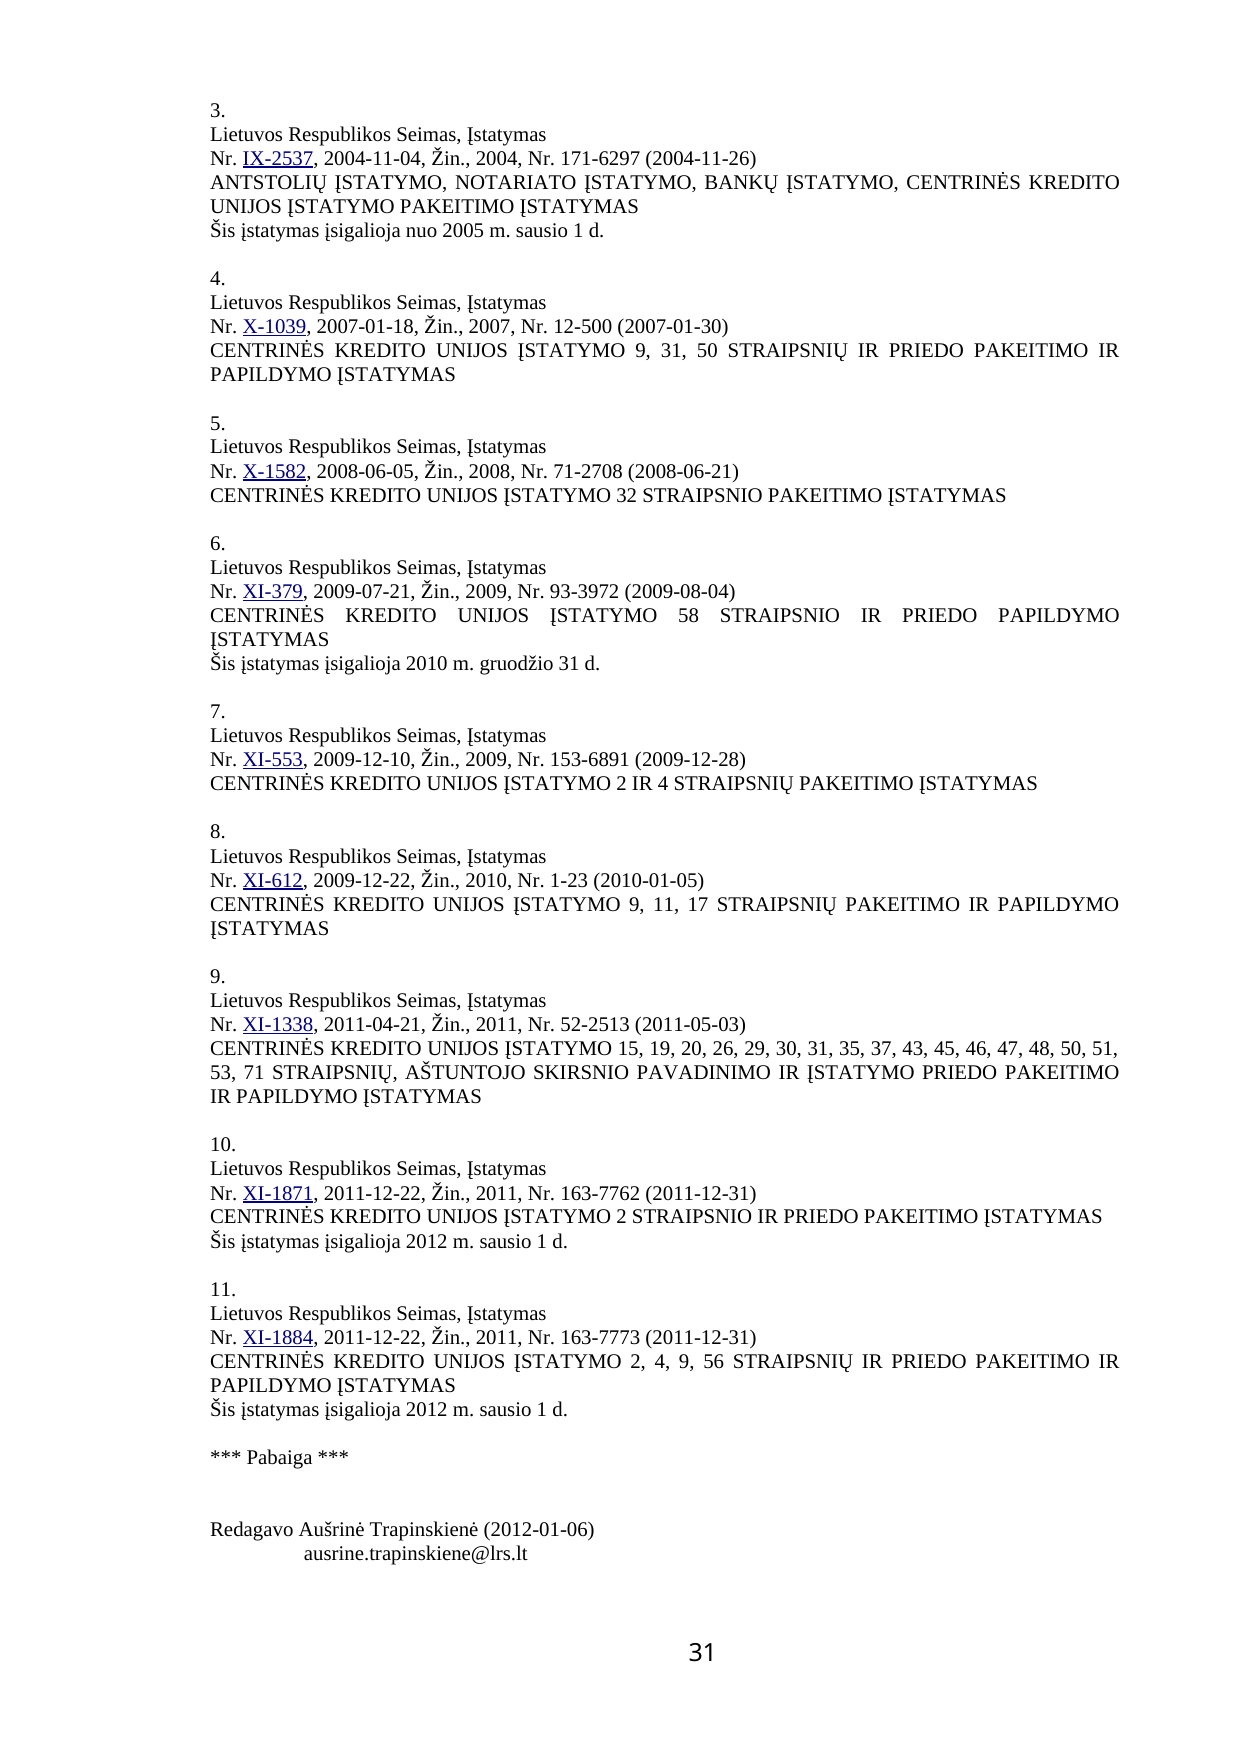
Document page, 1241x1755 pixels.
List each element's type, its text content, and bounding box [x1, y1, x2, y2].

text Lietuvos Respublikos Seimas, Įstatymas [210, 122, 1120, 146]
text CENTRINĖS KREDITO UNIJOS ĮSTATYMO 58 STRAIPSNIO IR PRIEDO PAPILDYMO ĮSTATYMAS [210, 603, 1120, 651]
text Lietuvos Respublikos Seimas, Įstatymas [210, 290, 1120, 314]
text Lietuvos Respublikos Seimas, Įstatymas [210, 988, 1120, 1012]
text Lietuvos Respublikos Seimas, Įstatymas [210, 555, 1120, 579]
text 8. [210, 819, 1120, 843]
text CENTRINĖS KREDITO UNIJOS ĮSTATYMO 9, 31, 50 STRAIPSNIŲ IR PRIEDO PAKEITIMO IR PAPILDYMO ĮSTATYMAS [210, 338, 1120, 386]
text Lietuvos Respublikos Seimas, Įstatymas [210, 1156, 1120, 1180]
text Šis įstatymas įsigalioja nuo 2005 m. sausio 1 d. [210, 218, 1120, 242]
text 4. [210, 266, 1120, 290]
text Redagavo Aušrinė Trapinskienė (2012-01-06) [210, 1517, 1120, 1541]
text Nr. XI-1338, 2011-04-21, Žin., 2011, Nr. 52-2513 (2011-05-03) [210, 1012, 1120, 1036]
text 9. [210, 964, 1120, 988]
text Lietuvos Respublikos Seimas, Įstatymas [210, 1301, 1120, 1325]
text *** Pabaiga *** [210, 1445, 1120, 1469]
text Nr. X-1039, 2007-01-18, Žin., 2007, Nr. 12-500 (2007-01-30) [210, 314, 1120, 338]
text Lietuvos Respublikos Seimas, Įstatymas [210, 843, 1120, 868]
text CENTRINĖS KREDITO UNIJOS ĮSTATYMO 2 STRAIPSNIO IR PRIEDO PAKEITIMO ĮSTATYMAS [210, 1204, 1120, 1228]
text Lietuvos Respublikos Seimas, Įstatymas [210, 723, 1120, 747]
text ANTSTOLIŲ ĮSTATYMO, NOTARIATO ĮSTATYMO, BANKŲ ĮSTATYMO, CENTRINĖS KREDITO UNIJOS ĮSTATYMO PAKEITIMO ĮSTATYMAS [210, 170, 1120, 218]
text CENTRINĖS KREDITO UNIJOS ĮSTATYMO 32 STRAIPSNIO PAKEITIMO ĮSTATYMAS [210, 483, 1120, 507]
text Nr. IX-2537, 2004-11-04, Žin., 2004, Nr. 171-6297 (2004-11-26) [210, 146, 1120, 170]
text 5. [210, 410, 1120, 434]
text CENTRINĖS KREDITO UNIJOS ĮSTATYMO 15, 19, 20, 26, 29, 30, 31, 35, 37, 43, 45, 46, 47, 48, 50, 51, 53, 71 STRAIPSNIŲ, AŠTUNTOJO SKIRSNIO PAVADINIMO IR ĮSTATYMO PRIEDO PAKEITIMO IR PAPILDYMO ĮSTATYMAS [210, 1036, 1120, 1108]
text 3. [210, 98, 1120, 122]
text Šis įstatymas įsigalioja 2012 m. sausio 1 d. [210, 1397, 1120, 1421]
text Nr. XI-612, 2009-12-22, Žin., 2010, Nr. 1-23 (2010-01-05) [210, 868, 1120, 892]
text ausrine.trapinskiene@lrs.lt [210, 1541, 1120, 1565]
text Nr. X-1582, 2008-06-05, Žin., 2008, Nr. 71-2708 (2008-06-21) [210, 458, 1120, 483]
text Šis įstatymas įsigalioja 2010 m. gruodžio 31 d. [210, 651, 1120, 675]
text Lietuvos Respublikos Seimas, Įstatymas [210, 434, 1120, 458]
text Nr. XI-553, 2009-12-10, Žin., 2009, Nr. 153-6891 (2009-12-28) [210, 747, 1120, 771]
text 11. [210, 1277, 1120, 1301]
text Šis įstatymas įsigalioja 2012 m. sausio 1 d. [210, 1228, 1120, 1253]
text Nr. XI-1871, 2011-12-22, Žin., 2011, Nr. 163-7762 (2011-12-31) [210, 1180, 1120, 1204]
text 6. [210, 531, 1120, 555]
text Nr. XI-379, 2009-07-21, Žin., 2009, Nr. 93-3972 (2009-08-04) [210, 579, 1120, 603]
text CENTRINĖS KREDITO UNIJOS ĮSTATYMO 9, 11, 17 STRAIPSNIŲ PAKEITIMO IR PAPILDYMO ĮSTATYMAS [210, 892, 1120, 940]
text 7. [210, 699, 1120, 723]
text 10. [210, 1132, 1120, 1156]
text CENTRINĖS KREDITO UNIJOS ĮSTATYMO 2, 4, 9, 56 STRAIPSNIŲ IR PRIEDO PAKEITIMO IR PAPILDYMO ĮSTATYMAS [210, 1349, 1120, 1397]
text Nr. XI-1884, 2011-12-22, Žin., 2011, Nr. 163-7773 (2011-12-31) [210, 1325, 1120, 1349]
text CENTRINĖS KREDITO UNIJOS ĮSTATYMO 2 IR 4 STRAIPSNIŲ PAKEITIMO ĮSTATYMAS [210, 771, 1120, 795]
